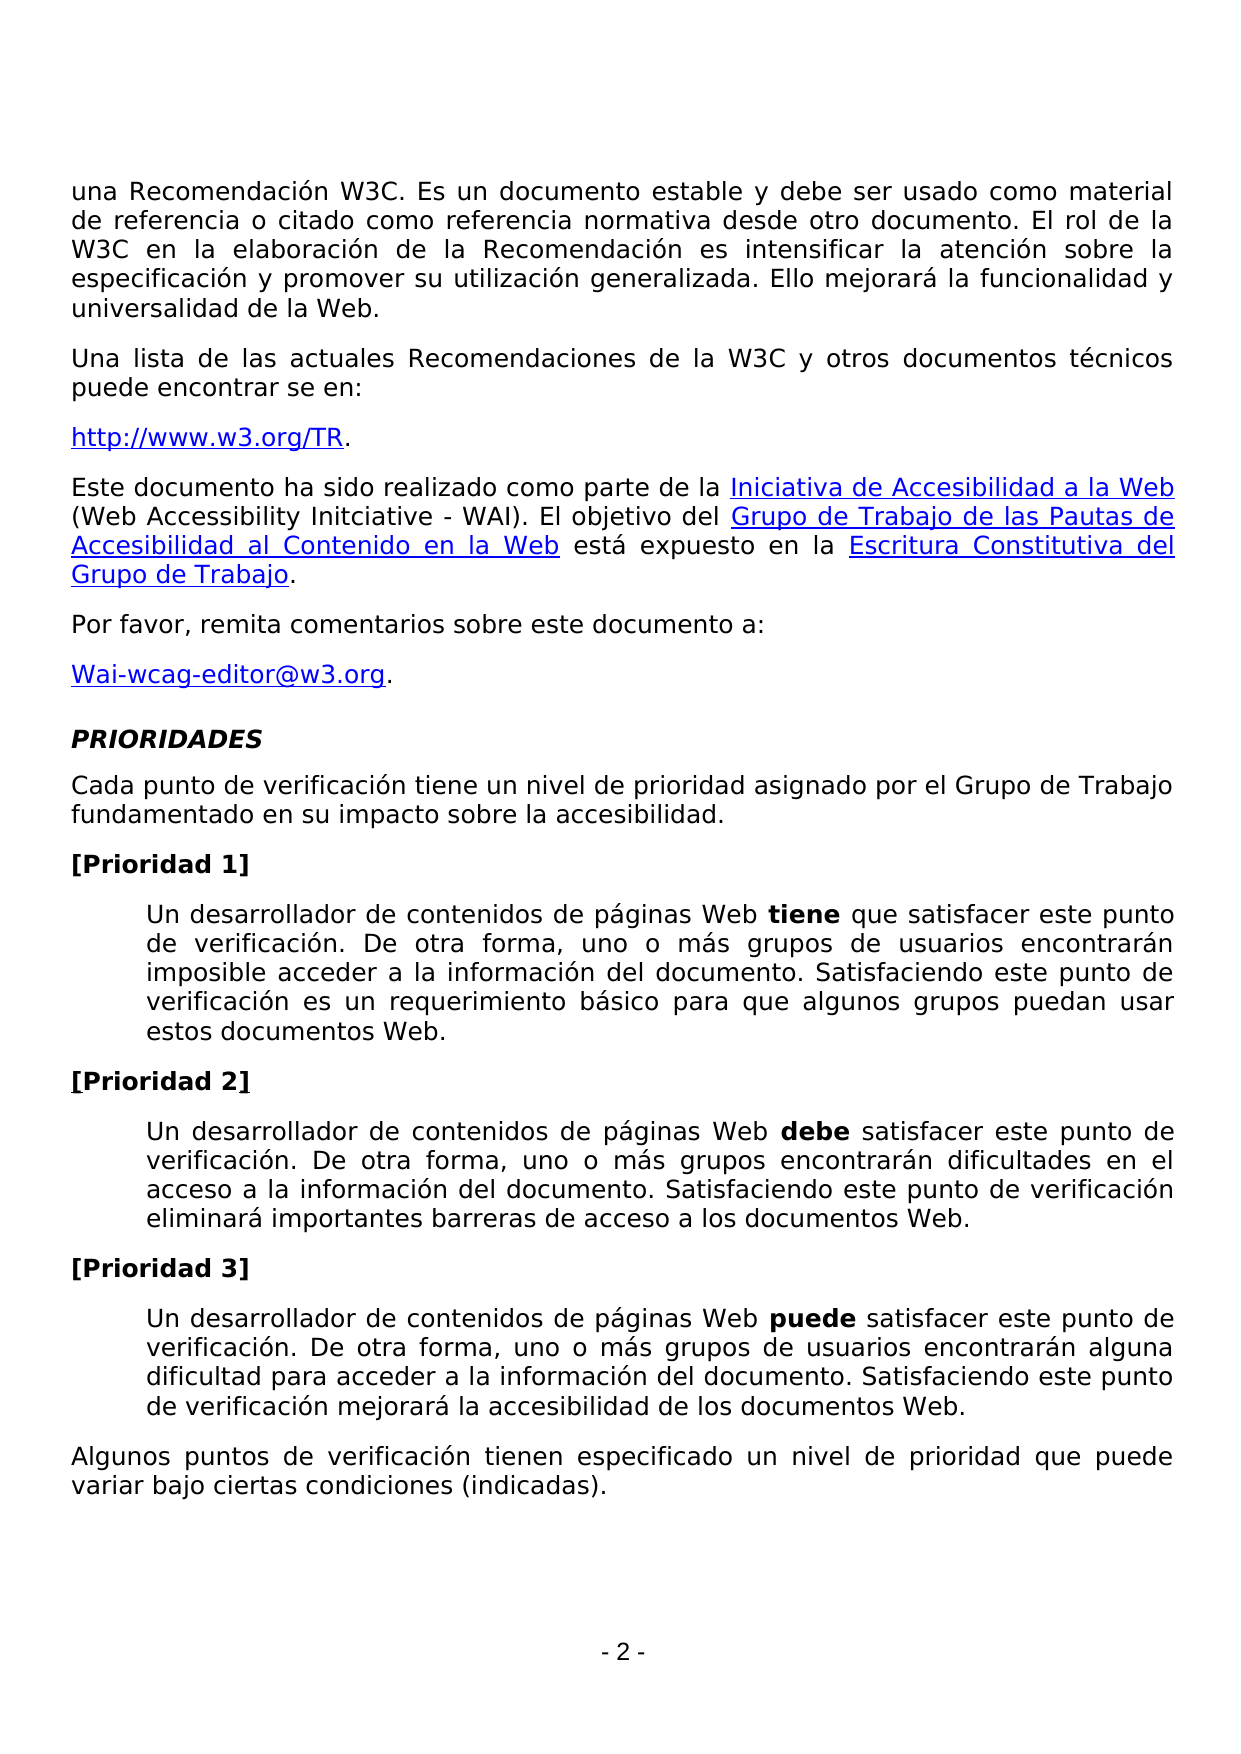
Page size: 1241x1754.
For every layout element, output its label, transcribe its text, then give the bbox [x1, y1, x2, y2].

text [Prioridad 1] [71, 850, 1175, 879]
text Cada punto de verificación tiene un nivel de prioridad asignado por el Grupo de Trabajo fundamentado en su impacto sobre la accesibilidad. [71, 771, 1175, 829]
text Un desarrollador de contenidos de páginas Web debe satisfacer este punto de verificación. De otra forma, uno o más grupos encontrarán dificultades en el acceso a la información del documento. Satisfaciendo este punto de verificación eliminará importantes barreras de acceso a los documentos Web. [146, 1117, 1175, 1233]
text [Prioridad 3] [71, 1254, 1175, 1283]
text http://www.w3.org/TR. [71, 423, 1175, 452]
text Wai-wcag-editor@w3.org. [71, 661, 1175, 690]
text Este documento ha sido realizado como parte de la Iniciativa de Accesibilidad a la Web (Web Accessibility Initciative - WAI). El objetivo del Grupo de Trabajo de las Pautas de Accesibilidad al Contenido en la Web está expuesto en la Escritura Constitutiva del Grupo de Trabajo. [71, 473, 1175, 590]
text Un desarrollador de contenidos de páginas Web puede satisfacer este punto de verificación. De otra forma, uno o más grupos de usuarios encontrarán alguna dificultad para acceder a la información del documento. Satisfaciendo este punto de verificación mejorará la accesibilidad de los documentos Web. [146, 1304, 1175, 1421]
text Algunos puntos de verificación tienen especificado un nivel de prioridad que puede variar bajo ciertas condiciones (indicadas). [71, 1442, 1175, 1500]
text Una lista de las actuales Recomendaciones de la W3C y otros documentos técnicos puede encontrar se en: [71, 344, 1175, 402]
text Por favor, remita comentarios sobre este documento a: [71, 611, 1175, 640]
text una Recomendación W3C. Es un documento estable y debe ser usado como material de referencia o citado como referencia normativa desde otro documento. El rol de la W3C en la elaboración de la Recomendación es intensificar la atención sobre la especificación y promover su utilización generalizada. Ello mejorará la funcionalidad y universalidad de la Web. [71, 177, 1175, 323]
text [Prioridad 2] [71, 1067, 1175, 1096]
text Un desarrollador de contenidos de páginas Web tiene que satisfacer este punto de verificación. De otra forma, uno o más grupos de usuarios encontrarán imposible acceder a la información del documento. Satisfaciendo este punto de verificación es un requerimiento básico para que algunos grupos puedan usar estos documentos Web. [146, 900, 1175, 1046]
subtitle PRIORIDADES [71, 725, 1175, 754]
